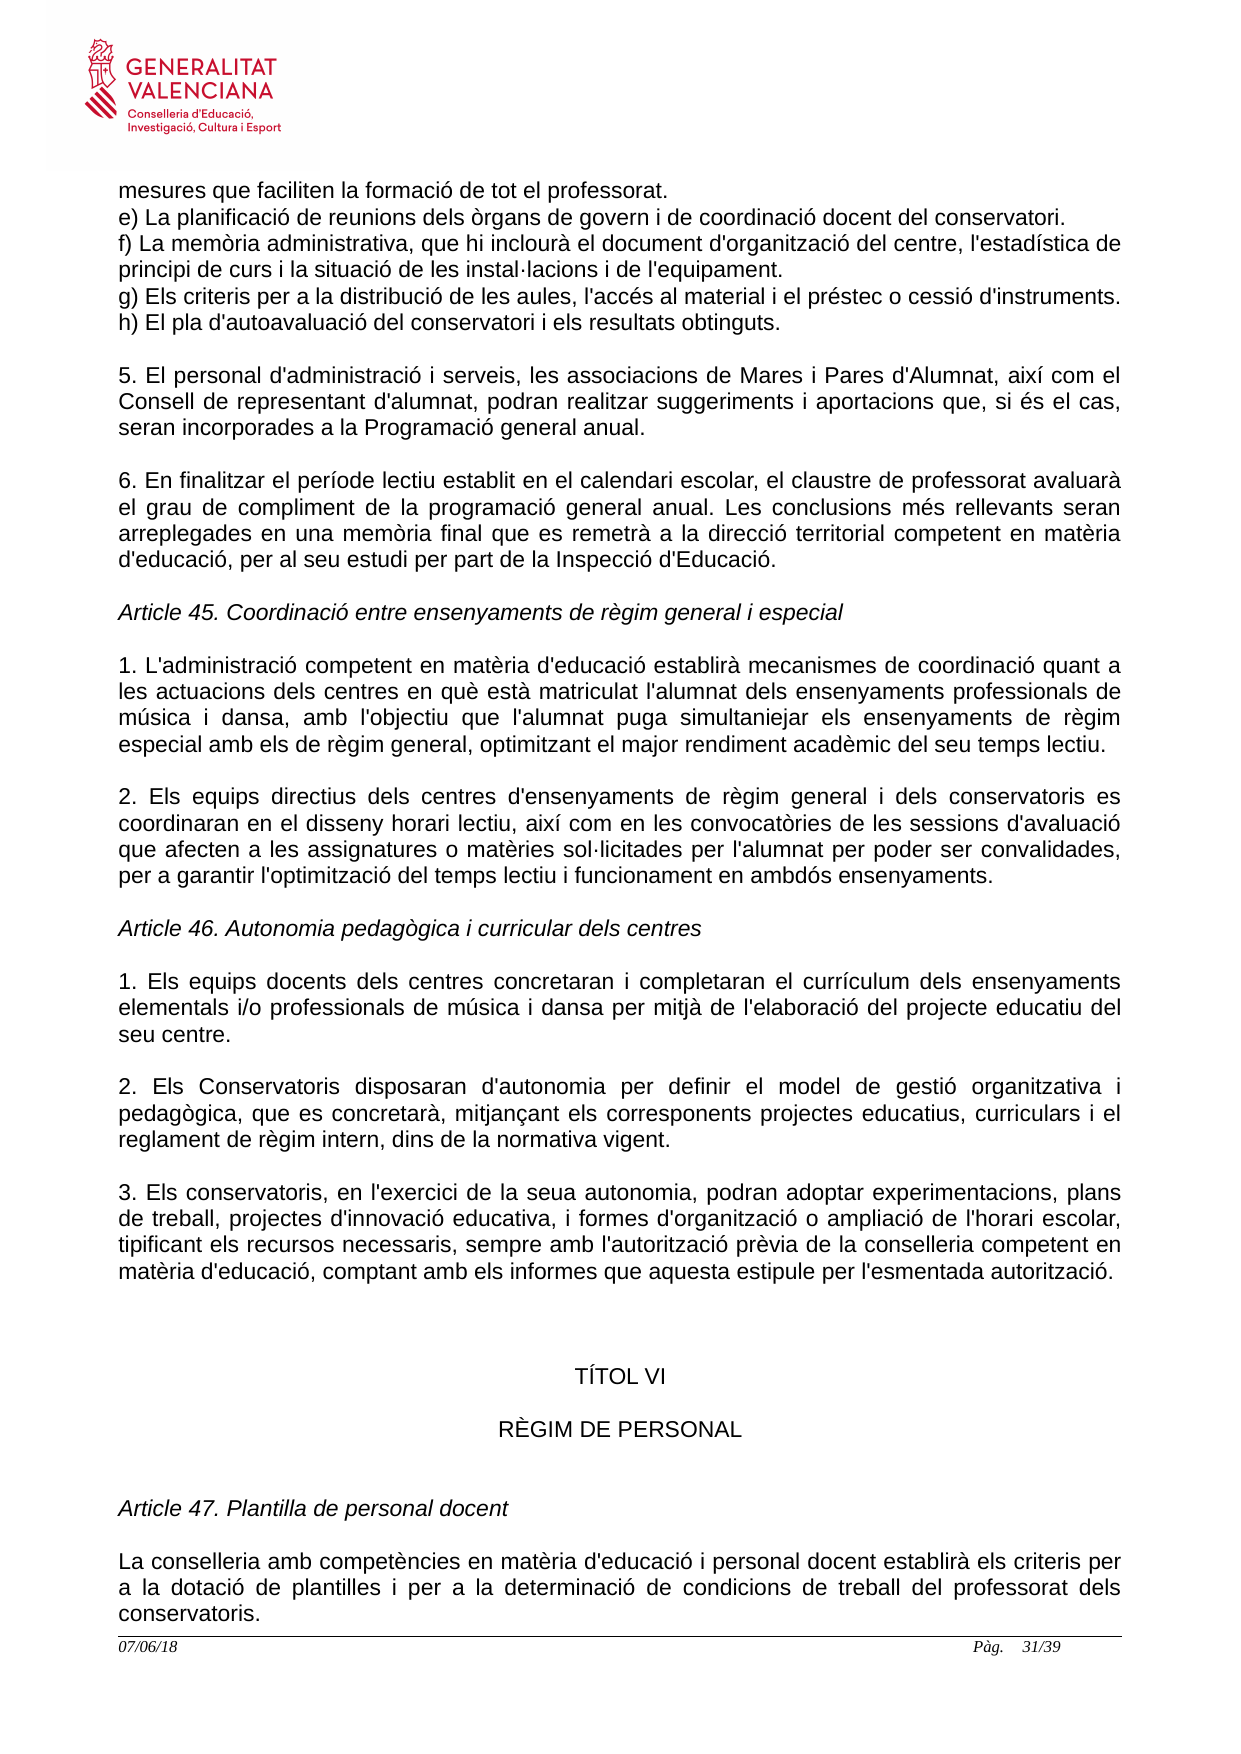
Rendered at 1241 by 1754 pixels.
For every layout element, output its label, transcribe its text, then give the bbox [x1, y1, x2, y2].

text 2. Els equips directius dels centres d'ensenyaments de règim general i dels conservatoris es coordinaran en el disseny horari lectiu, així com en les convocatòries de les sessions d'avaluació que afecten a les assignatures o matèries sol·licitades per l'alumnat per poder ser convalidades, per a garantir l'optimització del temps lectiu i funcionament en ambdós ensenyaments. [118, 783, 1122, 889]
picture [46, 0, 321, 171]
text g) Els criteris per a la distribució de les aules, l'accés al material i el préstec o cessió d'instruments. [118, 283, 1122, 309]
text 1. Els equips docents dels centres concretaran i completaran el currículum dels ensenyaments elementals i/o professionals de música i dansa per mitjà de l'elaboració del projecte educatiu del seu centre. [118, 968, 1122, 1047]
text h) El pla d'autoavaluació del conservatori i els resultats obtinguts. [118, 309, 1122, 335]
text mesures que faciliten la formació de tot el professorat. [118, 177, 1122, 203]
text 5. El personal d'administració i serveis, les associacions de Mares i Pares d'Alumnat, així com el Consell de representant d'alumnat, podran realitzar suggeriments i aportacions que, si és el cas, seran incorporades a la Programació general anual. [118, 362, 1122, 441]
text 2. Els Conservatoris disposaran d'autonomia per definir el model de gestió organitzativa i pedagògica, que es concretarà, mitjançant els corresponents projectes educatius, curriculars i el reglament de règim intern, dins de la normativa vigent. [118, 1073, 1122, 1152]
text e) La planificació de reunions dels òrgans de govern i de coordinació docent del conservatori. [118, 203, 1122, 230]
text 3. Els conservatoris, en l'exercici de la seua autonomia, podran adoptar experimentacions, plans de treball, projectes d'innovació educativa, i formes d'organització o ampliació de l'horari escolar, tipificant els recursos necessaris, sempre amb l'autorització prèvia de la conselleria competent en matèria d'educació, comptant amb els informes que aquesta estipule per l'esmentada autorització. [118, 1179, 1122, 1284]
text TÍTOL VI [118, 1363, 1122, 1389]
text 1. L'administració competent en matèria d'educació establirà mecanismes de coordinació quant a les actuacions dels centres en què està matriculat l'alumnat dels ensenyaments professionals de música i dansa, amb l'objectiu que l'alumnat puga simultaniejar els ensenyaments de règim especial amb els de règim general, optimitzant el major rendiment acadèmic del seu temps lectiu. [118, 652, 1122, 757]
text Article 47. Plantilla de personal docent [118, 1495, 1122, 1521]
text 6. En finalitzar el període lectiu establit en el calendari escolar, el claustre de professorat avaluarà el grau de compliment de la programació general anual. Les conclusions més rellevants seran arreplegades en una memòria final que es remetrà a la direcció territorial competent en matèria d'educació, per al seu estudi per part de la Inspecció d'Educació. [118, 467, 1122, 572]
text Article 45. Coordinació entre ensenyaments de règim general i especial [118, 599, 1122, 625]
text Article 46. Autonomia pedagògica i curricular dels centres [118, 915, 1122, 941]
text RÈGIM DE PERSONAL [118, 1416, 1122, 1442]
text La conselleria amb competències en matèria d'educació i personal docent establirà els criteris per a la dotació de plantilles i per a la determinació de condicions de treball del professorat dels conservatoris. [118, 1548, 1122, 1627]
text f) La memòria administrativa, que hi inclourà el document d'organització del centre, l'estadística de principi de curs i la situació de les instal·lacions i de l'equipament. [118, 230, 1122, 283]
